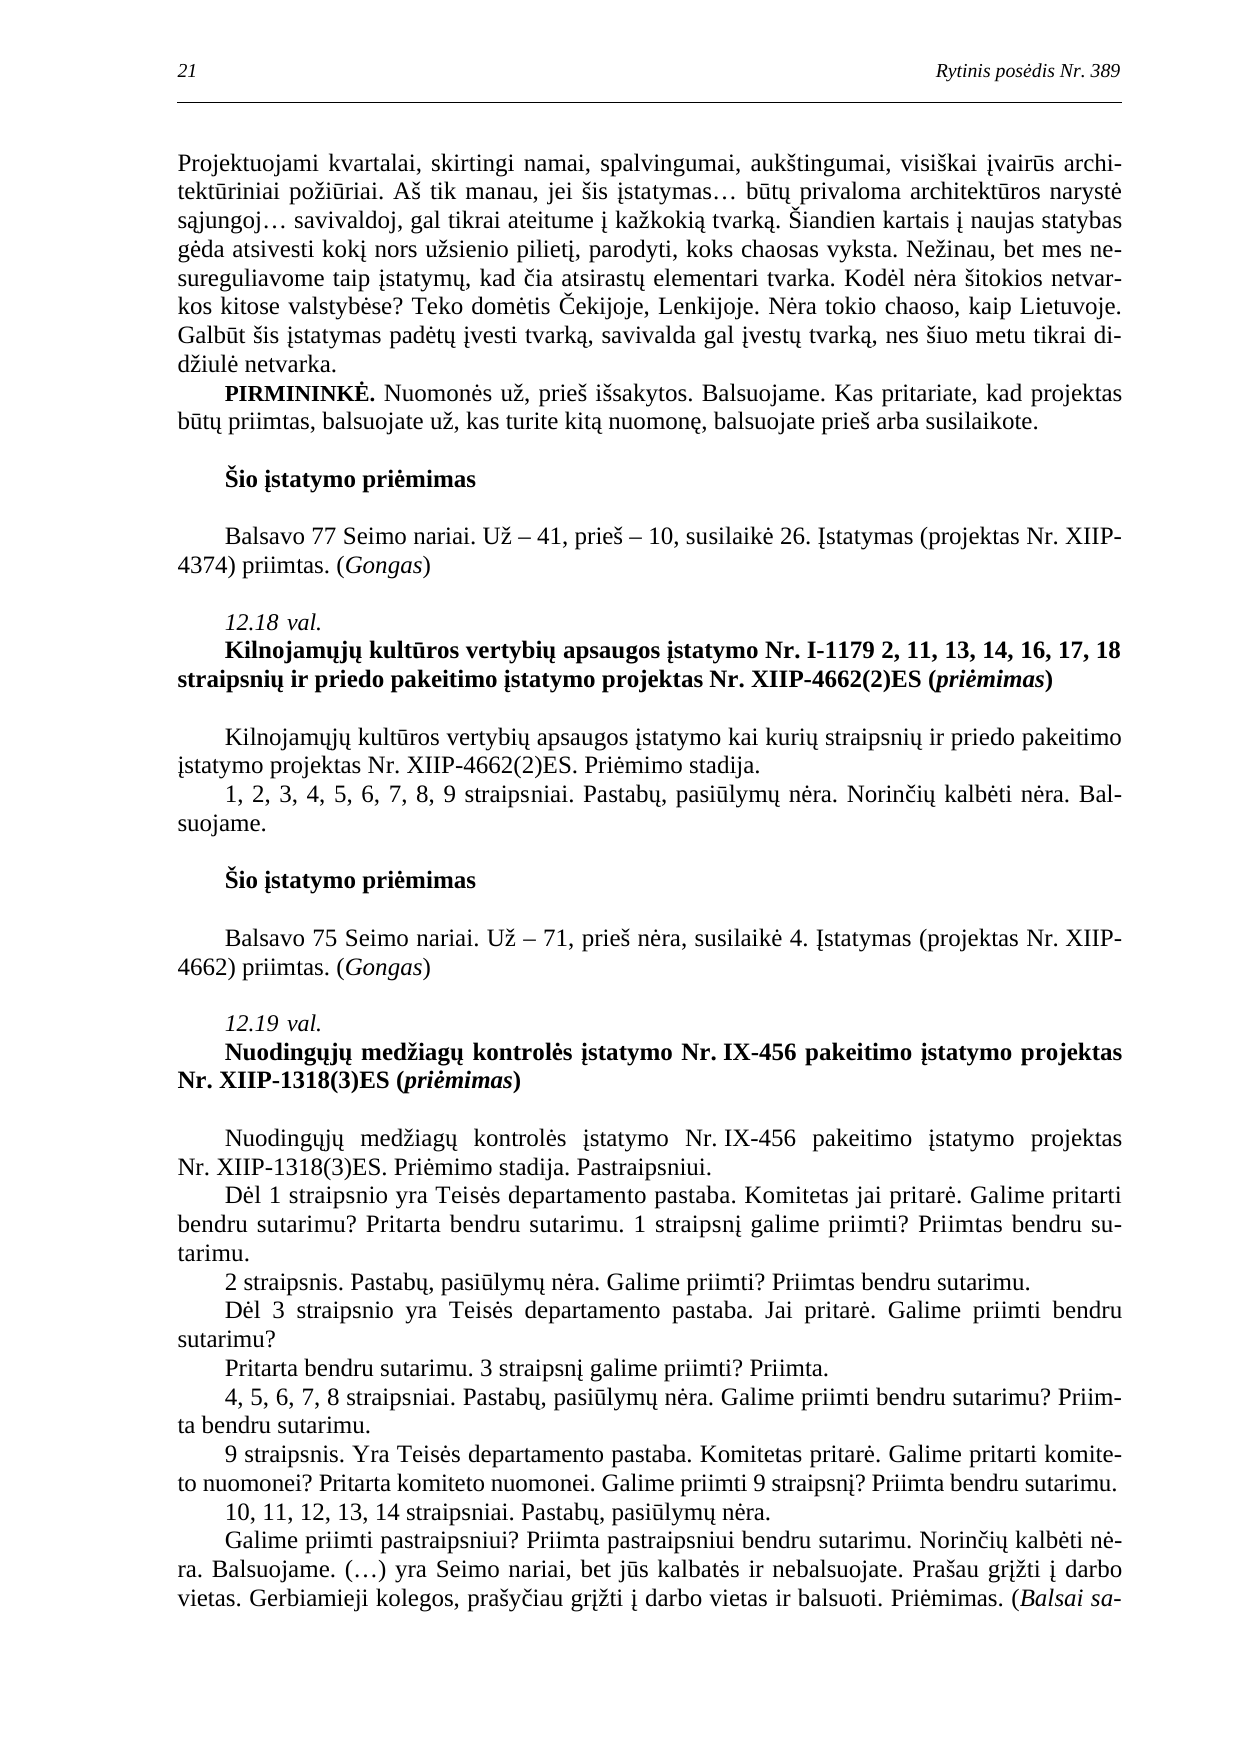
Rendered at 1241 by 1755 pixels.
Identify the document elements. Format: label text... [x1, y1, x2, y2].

text 10, 11, 12, 13, 14 straips­niai. Pa­sta­bų, pa­siū­ly­mų nė­ra. [177, 1497, 1122, 1525]
text Kil­no­ja­mų­jų kul­tū­ros ver­ty­bių ap­sau­gos įsta­ty­mo kai ku­rių straips­nių ir prie­do pa­kei­ti­mo įsta­ty­mo pro­jek­tas Nr. XIIP-4662(2)ES. Pri­ėmi­mo sta­di­ja. [177, 722, 1122, 779]
text Pro­jek­tuo­ja­mi kvar­ta­lai, skir­tin­gi na­mai, spal­vin­gu­mai, aukš­tin­gu­mai, vi­siš­kai įvai­rūs ar­chi­tek­tū­ri­niai po­žiū­riai. Aš tik ma­nau, jei šis įsta­ty­mas… bū­tų pri­va­lo­ma ar­chi­tek­tū­ros na­rys­tė są­jun­goj… sa­vi­val­doj, gal tik­rai at­ei­tu­me į kaž­ko­kią tvar­ką. Šian­dien kar­tais į nau­jas sta­ty­bas gė­da at­si­ves­ti ko­kį nors už­sie­nio pi­lie­tį, pa­ro­dy­ti, koks cha­o­sas vyks­ta. Ne­ži­nau, bet mes ne­su­re­gu­lia­vo­me taip įsta­ty­mų, kad čia at­si­ras­tų ele­men­ta­ri tvar­ka. Ko­dėl nė­ra ši­to­kios ne­tvar­kos ki­to­se vals­ty­bė­se? Te­ko do­mė­tis Če­ki­jo­je, Len­ki­jo­je. Nė­ra to­kio cha­o­so, kaip Lie­tu­vo­je. Gal­būt šis įsta­ty­mas pa­dė­tų įves­ti tvar­ką, sa­vi­val­da gal įves­tų tvar­ką, nes šiuo me­tu tik­rai di­džiu­lė ne­tvar­ka. [177, 148, 1122, 378]
text 12.18 val. [224, 608, 1122, 635]
text 9 straips­nis. Yra Tei­sės de­par­ta­men­to pa­sta­ba. Ko­mi­te­tas pri­ta­rė. Ga­li­me pri­tar­ti ko­mi­te­to nuo­mo­nei? Pri­tar­ta ko­mi­te­to nuo­mo­nei. Ga­li­me pri­im­ti 9 straips­nį? Pri­im­ta ben­dru su­ta­ri­mu. [177, 1439, 1122, 1497]
text Nuo­din­gų­jų me­džia­gų kon­tro­lės įsta­ty­mo Nr. IX-456 pa­kei­ti­mo įsta­ty­mo pro­jek­tas Nr. XIIP-1318(3)ES. Pri­ėmi­mo sta­di­ja. Pa­straips­niui. [177, 1123, 1122, 1180]
text 1, 2, 3, 4, 5, 6, 7, 8, 9 straips­niai. Pa­sta­bų, pa­siū­ly­mų nė­ra. No­rin­čių kal­bė­ti nė­ra. Bal­suoja­me. [177, 779, 1122, 837]
text Ga­li­me pri­im­ti pa­straips­niui? Pri­im­ta pa­straips­niui ben­dru su­ta­ri­mu. No­rin­čių kal­bė­ti nė­ra. Bal­suo­ja­me. (…) yra Sei­mo na­riai, bet jūs kal­ba­tės ir ne­bal­suo­ja­te. Pra­šau grįž­ti į dar­bo vie­tas. Ger­bia­mie­ji ko­le­gos, pra­šy­čiau grįž­ti į dar­bo vie­tas ir bal­suo­ti. Pri­ėmi­mas. (Bal­sai sa­ [177, 1525, 1122, 1612]
text Pri­tar­ta ben­dru su­ta­ri­mu. 3 straips­nį ga­li­me pri­im­ti? Pri­im­ta. [177, 1353, 1122, 1382]
text Dėl 1 straips­nio yra Tei­sės de­par­ta­men­to pa­sta­ba. Ko­mi­te­tas jai pri­ta­rė. Ga­li­me pri­tar­ti ben­dru su­ta­ri­mu? Pri­tar­ta ben­dru su­ta­ri­mu. 1 straips­nį ga­li­me pri­im­ti? Pri­im­tas ben­dru su­tari­mu. [177, 1180, 1122, 1267]
text 2 straips­nis. Pa­sta­bų, pa­siū­ly­mų nė­ra. Ga­li­me pri­im­ti? Pri­im­tas ben­dru su­ta­ri­mu. [177, 1267, 1122, 1295]
text Nuo­din­gų­jų me­džia­gų kon­tro­lės įsta­ty­mo Nr. IX-456 pa­kei­ti­mo įsta­ty­mo pro­jek­tas Nr. XIIP-1318(3)ES (pri­ėmi­mas) [177, 1037, 1122, 1094]
text PIRMININKĖ. Nuo­mo­nės už, prieš iš­sa­ky­tos. Bal­suo­ja­me. Kas pri­ta­ria­te, kad pro­jek­tas bū­tų pri­im­tas, bal­suo­ja­te už, kas tu­ri­te ki­tą nuo­mo­nę, bal­suo­ja­te prieš ar­ba su­si­lai­ko­te. [177, 378, 1122, 435]
text Kil­no­ja­mų­jų kul­tū­ros ver­ty­bių ap­sau­gos įsta­ty­mo Nr. I-1179 2, 11, 13, 14, 16, 17, 18 straips­nių ir prie­do pa­kei­ti­mo įsta­ty­mo pro­jek­tas Nr. XIIP-4662(2)ES (pri­ėmi­mas) [177, 635, 1122, 693]
text Bal­sa­vo 75 Sei­mo na­riai. Už – 71, prieš nė­ra, su­si­lai­kė 4. Įsta­ty­mas (pro­jek­tas Nr. XIIP-4662) pri­im­tas. (Gon­gas) [177, 923, 1122, 980]
text 12.19 val. [224, 1009, 1122, 1037]
text Dėl 3 straips­nio yra Tei­sės de­par­ta­men­to pa­sta­ba. Jai pri­ta­rė. Ga­li­me pri­im­ti ben­dru sutari­mu? [177, 1295, 1122, 1353]
text 4, 5, 6, 7, 8 straips­niai. Pa­sta­bų, pa­siū­ly­mų nė­ra. Ga­li­me pri­im­ti ben­dru su­ta­ri­mu? Pri­im­ta ben­dru su­ta­ri­mu. [177, 1382, 1122, 1439]
text Bal­sa­vo 77 Sei­mo na­riai. Už – 41, prieš – 10, su­si­lai­kė 26. Įsta­ty­mas (pro­jek­tas Nr. XIIP-4374) pri­im­tas. (Gon­gas) [177, 521, 1122, 579]
text Šio įsta­ty­mo pri­ėmi­mas [177, 464, 1122, 493]
text Šio įsta­ty­mo pri­ėmi­mas [177, 865, 1122, 894]
